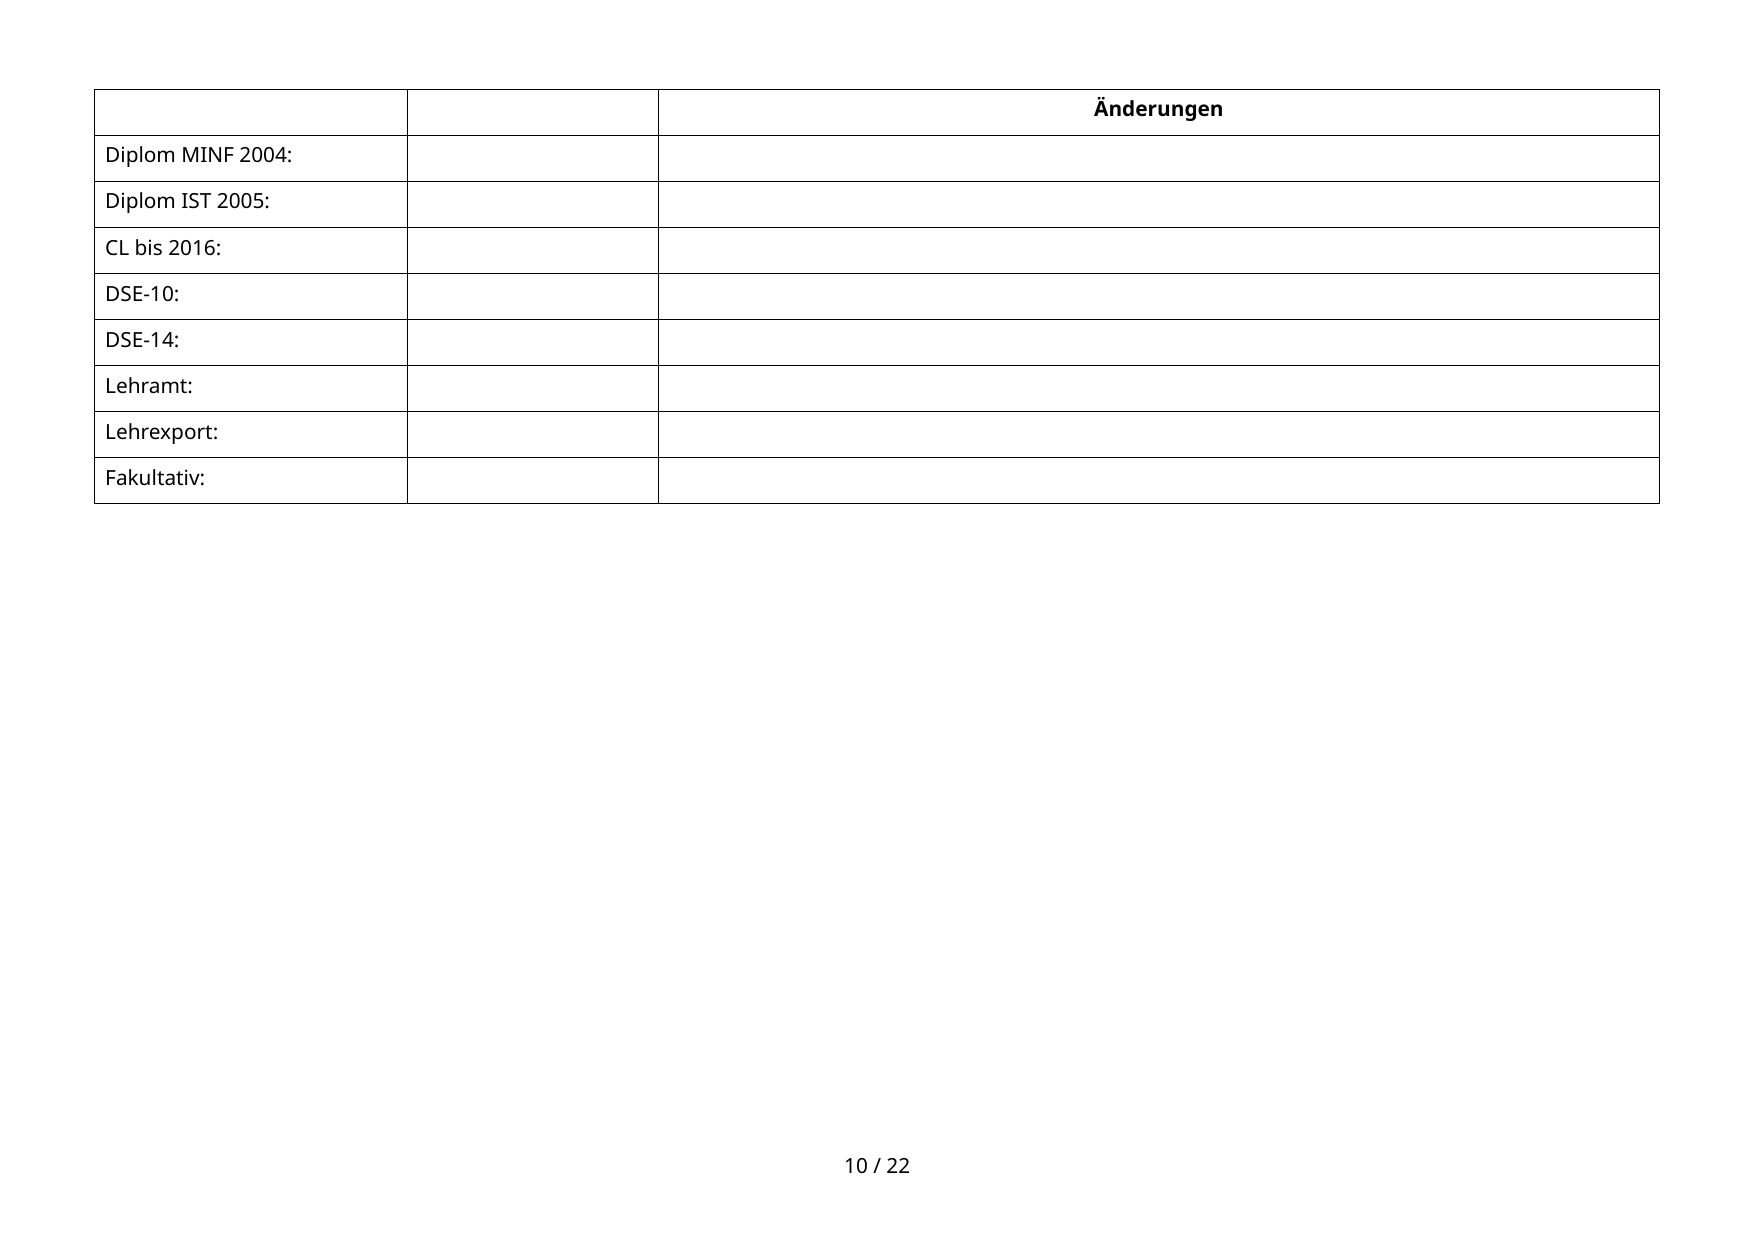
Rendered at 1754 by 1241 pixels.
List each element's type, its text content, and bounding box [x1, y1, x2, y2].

table_header [95, 90, 407, 134]
table_cell [659, 412, 1659, 457]
table_cell CL bis 2016: [95, 228, 407, 273]
table_cell Lehramt: [95, 366, 407, 411]
table_cell [659, 320, 1659, 365]
table_cell [408, 412, 658, 457]
table_cell [659, 228, 1659, 273]
table_header Änderungen [659, 90, 1659, 134]
table_cell [659, 136, 1659, 181]
table_cell Lehrexport: [95, 412, 407, 457]
table_cell [408, 320, 658, 365]
table_cell Diplom IST 2005: [95, 182, 407, 227]
table_cell [408, 274, 658, 319]
table_cell [659, 366, 1659, 411]
table_cell [408, 136, 658, 181]
table_cell [408, 366, 658, 411]
table_cell [408, 182, 658, 227]
table_cell [659, 458, 1659, 503]
table_header [408, 90, 658, 134]
table_cell [659, 182, 1659, 227]
table_cell [408, 458, 658, 503]
table_cell Diplom MINF 2004: [95, 136, 407, 181]
table_cell DSE-14: [95, 320, 407, 365]
table_cell [659, 274, 1659, 319]
table_cell Fakultativ: [95, 458, 407, 503]
table_cell [408, 228, 658, 273]
table_cell DSE-10: [95, 274, 407, 319]
